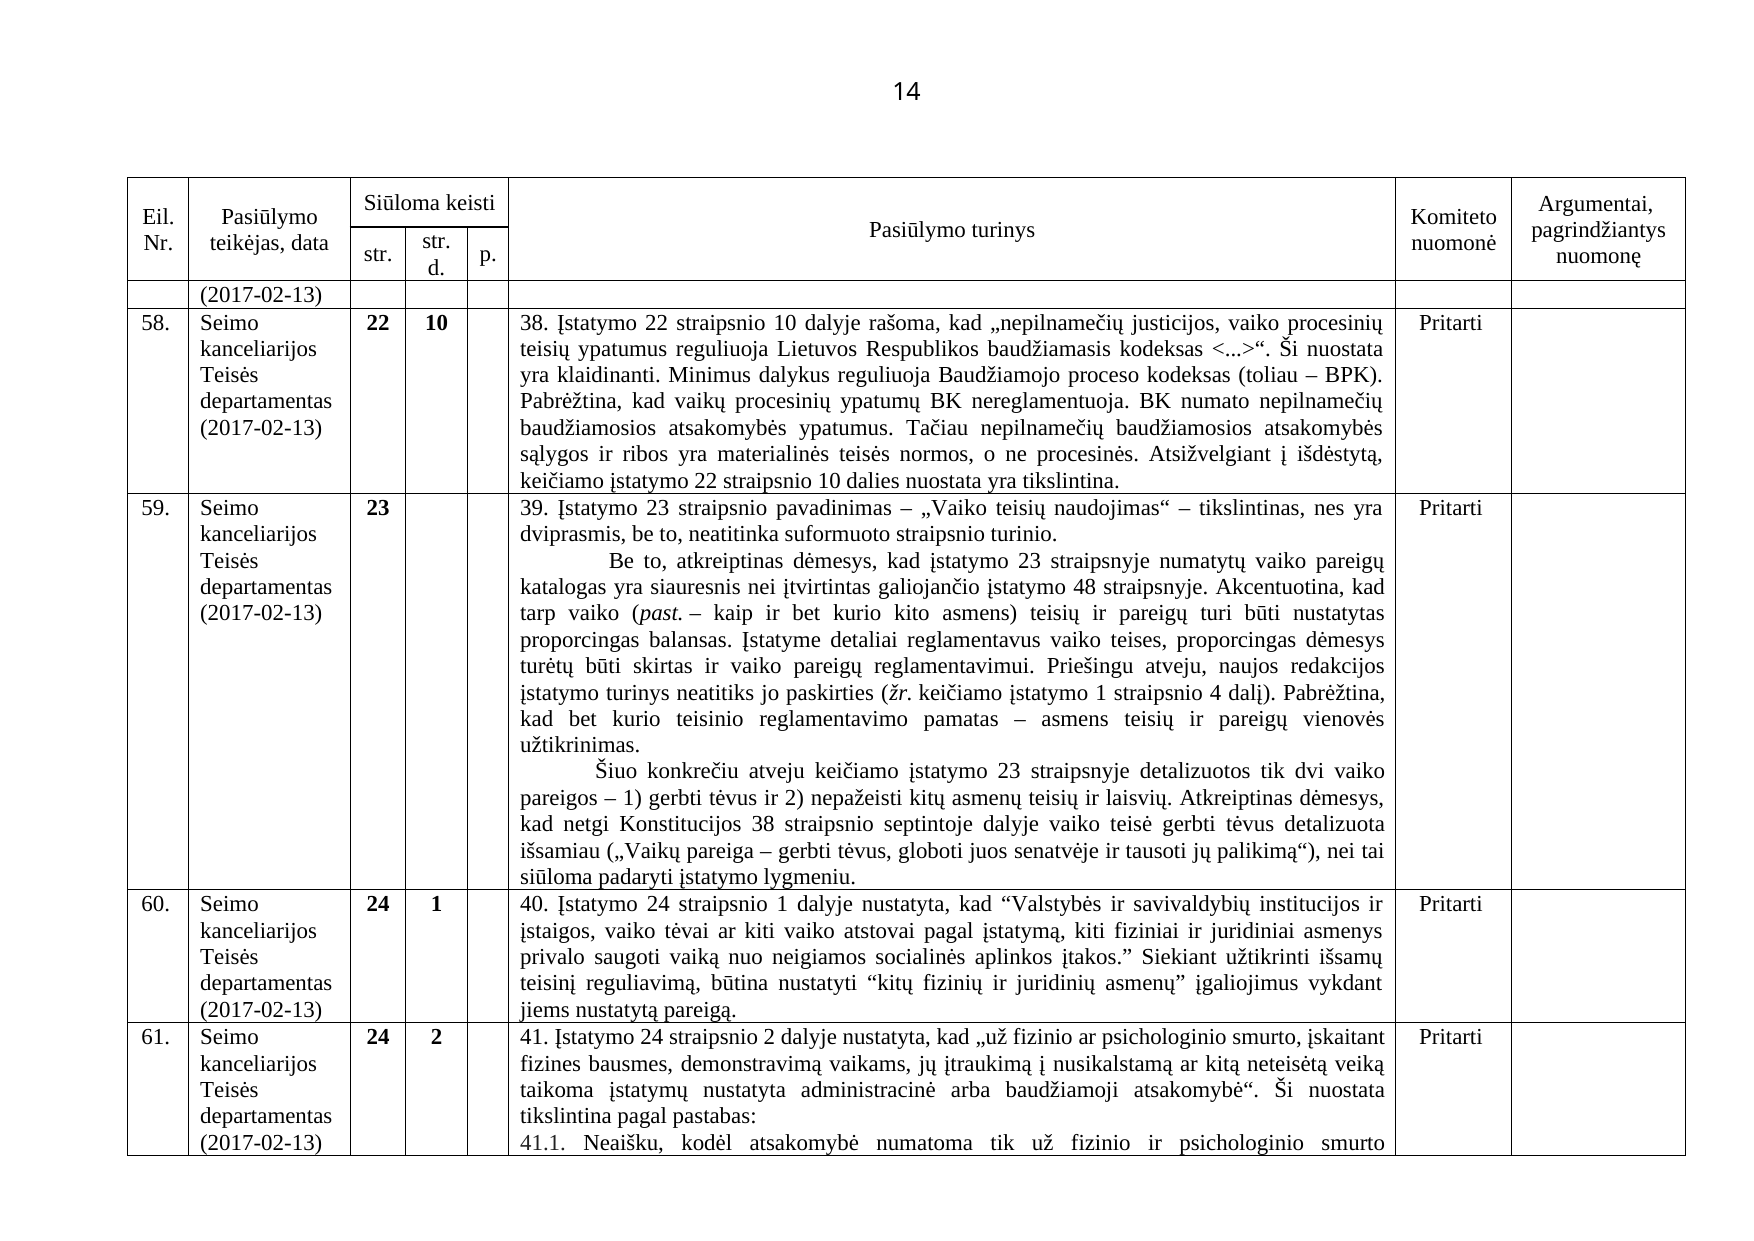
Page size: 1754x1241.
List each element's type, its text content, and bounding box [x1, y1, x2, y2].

table_cell [1396, 281, 1511, 307]
table_cell Pritarti [1396, 494, 1511, 889]
table_cell 24 [351, 1023, 405, 1155]
table_header Siūloma keisti [351, 178, 508, 226]
table_cell 40. Įstatymo 24 straipsnio 1 dalyje nustatyta, kad “Valstybės ir savivaldybių institucijos ir įstaigos, vaiko tėvai ar kiti vaiko atstovai pagal įstatymą, kiti fiziniai ir juridiniai asmenys privalo saugoti vaiką nuo neigiamos socialinės aplinkos įtakos.” Siekiant užtikrinti išsamų teisinį reguliavimą, būtina nustatyti “kitų fizinių ir juridinių asmenų” įgaliojimus vykdant jiems nustatytą pareigą. [509, 890, 1395, 1022]
table_header Eil. Nr. [128, 178, 188, 280]
table_cell [468, 309, 508, 493]
table_cell Pritarti [1396, 890, 1511, 1022]
table_cell [468, 494, 508, 889]
table_cell [128, 281, 188, 307]
table_cell [1512, 494, 1685, 889]
table_header Pasiūlymo turinys [509, 178, 1395, 280]
table_cell 41. Įstatymo 24 straipsnio 2 dalyje nustatyta, kad „už fizinio ar psichologinio smurto, įskaitant fizines bausmes, demonstravimą vaikams, jų įtraukimą į nusikalstamą ar kitą neteisėtą veiką taikoma įstatymų nustatyta administracinė arba baudžiamoji atsakomybė“. Ši nuostata tikslintina pagal pastabas: 41.1. Neaišku, kodėl atsakomybė numatoma tik už fizinio ir psichologinio smurto [509, 1023, 1395, 1155]
table_cell str. d. [406, 228, 467, 280]
table_cell [1512, 890, 1685, 1022]
table_cell 58. [128, 309, 188, 493]
table_cell [509, 281, 1395, 307]
table_cell [406, 281, 467, 307]
table_header Argumentai, pagrindžiantys nuomonę [1512, 178, 1685, 280]
table_cell [1512, 309, 1685, 493]
table_cell (2017-02-13) [189, 281, 350, 307]
table_cell 23 [351, 494, 405, 889]
table_cell 22 [351, 309, 405, 493]
table_cell 38. Įstatymo 22 straipsnio 10 dalyje rašoma, kad „nepilnamečių justicijos, vaiko procesinių teisių ypatumus reguliuoja Lietuvos Respublikos baudžiamasis kodeksas <...>“. Ši nuostata yra klaidinanti. Minimus dalykus reguliuoja Baudžiamojo proceso kodeksas (toliau – BPK). Pabrėžtina, kad vaikų procesinių ypatumų BK nereglamentuoja. BK numato nepilnamečių baudžiamosios atsakomybės ypatumus. Tačiau nepilnamečių baudžiamosios atsakomybės sąlygos ir ribos yra materialinės teisės normos, o ne procesinės. Atsižvelgiant į išdėstytą, keičiamo įstatymo 22 straipsnio 10 dalies nuostata yra tikslintina. [509, 309, 1395, 493]
table_cell [468, 281, 508, 307]
table_cell Seimo kanceliarijos Teisės departamentas (2017-02-13) [189, 309, 350, 493]
table_cell [468, 890, 508, 1022]
table_cell Pritarti [1396, 309, 1511, 493]
table_cell 59. [128, 494, 188, 889]
table_cell 24 [351, 890, 405, 1022]
table_cell p. [468, 228, 508, 280]
table_cell [468, 1023, 508, 1155]
table_cell 61. [128, 1023, 188, 1155]
table_cell 2 [406, 1023, 467, 1155]
table_cell Seimo kanceliarijos Teisės departamentas (2017-02-13) [189, 1023, 350, 1155]
table_cell Pritarti [1396, 1023, 1511, 1155]
table_header Pasiūlymo teikėjas, data [189, 178, 350, 280]
table_cell [406, 494, 467, 889]
table_cell 39. Įstatymo 23 straipsnio pavadinimas – „Vaiko teisių naudojimas“ – tikslintinas, nes yra dviprasmis, be to, neatitinka suformuoto straipsnio turinio. Be to, atkreiptinas dėmesys, kad įstatymo 23 straipsnyje numatytų vaiko pareigų katalogas yra siauresnis nei įtvirtintas galiojančio įstatymo 48 straipsnyje. Akcentuotina, kad tarp vaiko (past. – kaip ir bet kurio kito asmens) teisių ir pareigų turi būti nustatytas proporcingas balansas. Įstatyme detaliai reglamentavus vaiko teises, proporcingas dėmesys turėtų būti skirtas ir vaiko pareigų reglamentavimui. Priešingu atveju, naujos redakcijos įstatymo turinys neatitiks jo paskirties (žr. keičiamo įstatymo 1 straipsnio 4 dalį). Pabrėžtina, kad bet kurio teisinio reglamentavimo pamatas – asmens teisių ir pareigų vienovės užtikrinimas. Šiuo konkrečiu atveju keičiamo įstatymo 23 straipsnyje detalizuotos tik dvi vaiko pareigos – 1) gerbti tėvus ir 2) nepažeisti kitų asmenų teisių ir laisvių. Atkreiptinas dėmesys, kad netgi Konstitucijos 38 straipsnio septintoje dalyje vaiko teisė gerbti tėvus detalizuota išsamiau („Vaikų pareiga – gerbti tėvus, globoti juos senatvėje ir tausoti jų palikimą“), nei tai siūloma padaryti įstatymo lygmeniu. [509, 494, 1395, 889]
table_cell str. [351, 228, 405, 280]
table_cell [351, 281, 405, 307]
table_cell [1512, 281, 1685, 307]
table_header Komiteto nuomonė [1396, 178, 1511, 280]
table_cell [1512, 1023, 1685, 1155]
table_cell 60. [128, 890, 188, 1022]
table_cell Seimo kanceliarijos Teisės departamentas (2017-02-13) [189, 890, 350, 1022]
table_cell Seimo kanceliarijos Teisės departamentas (2017-02-13) [189, 494, 350, 889]
table_cell 10 [406, 309, 467, 493]
table_cell 1 [406, 890, 467, 1022]
